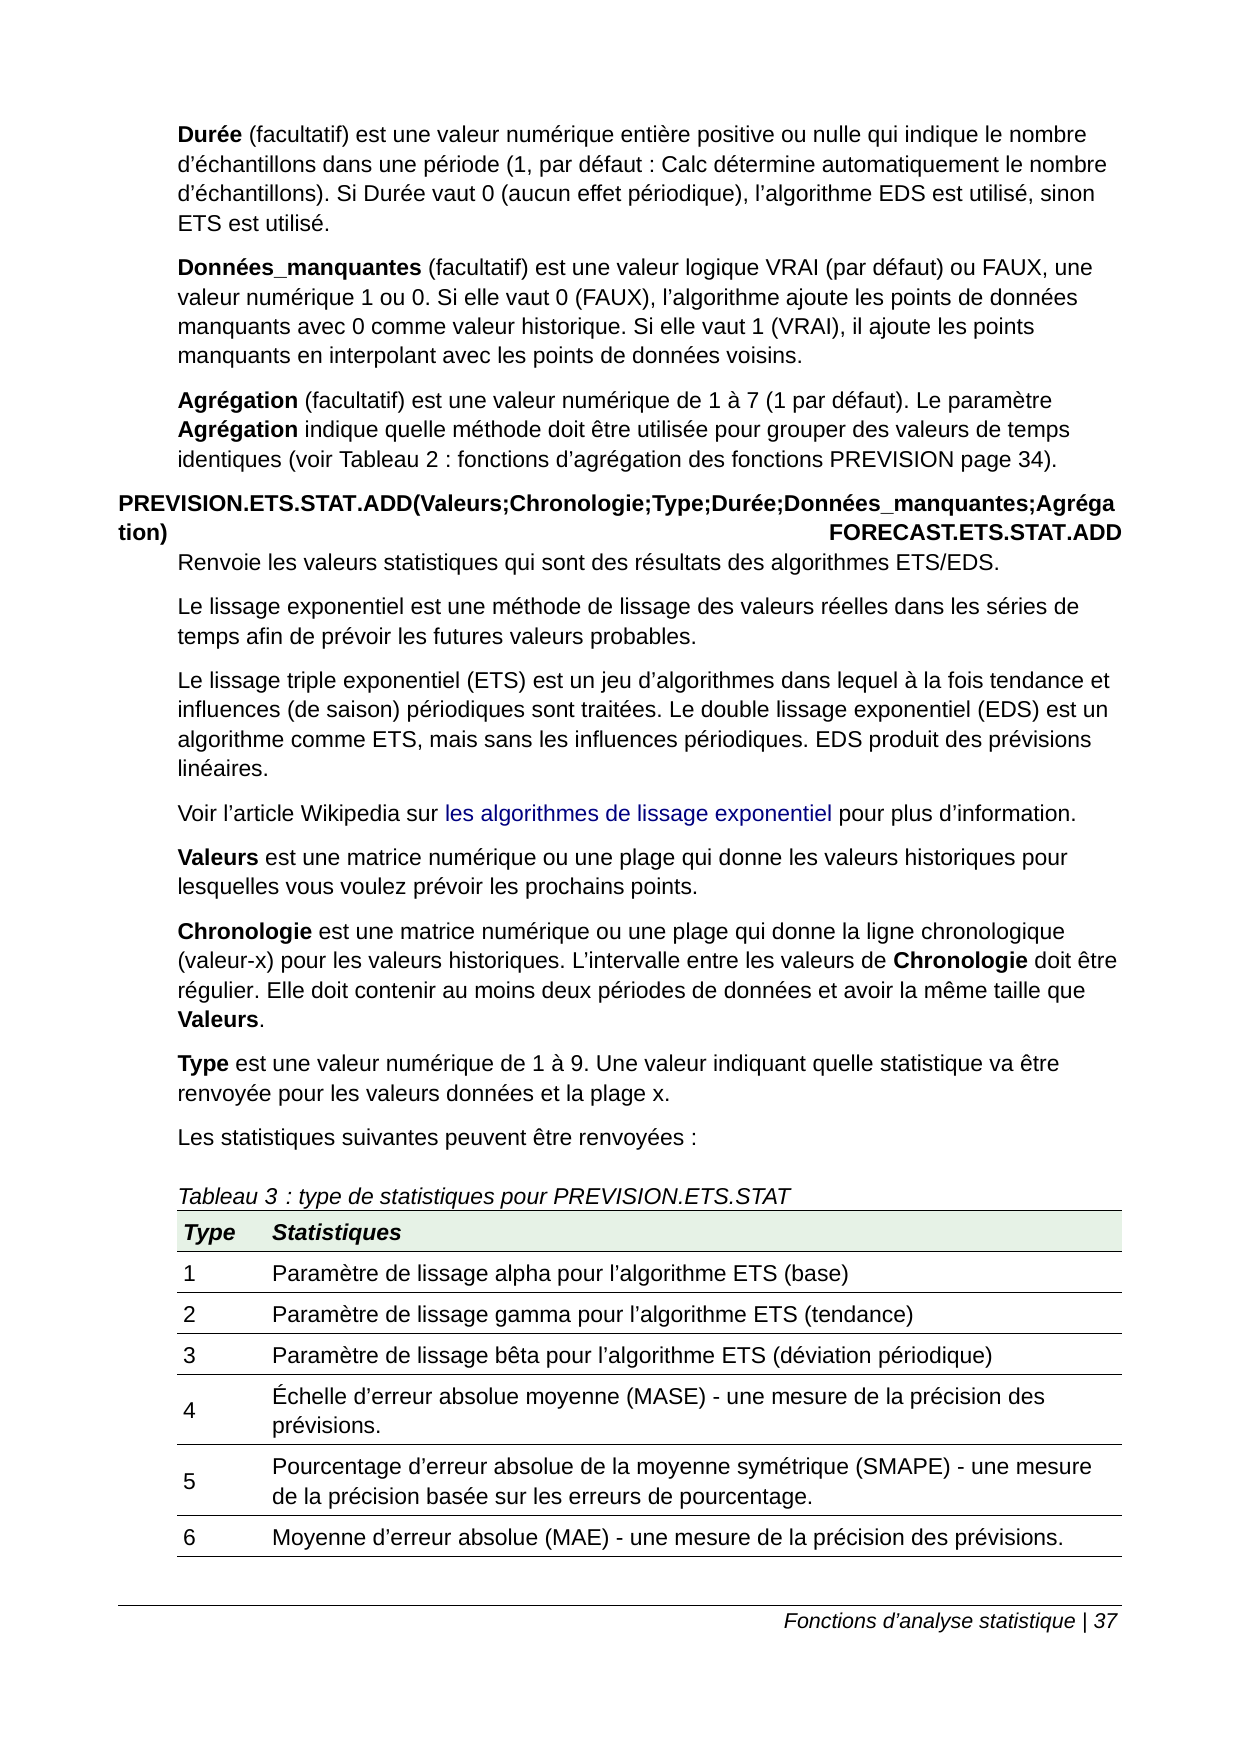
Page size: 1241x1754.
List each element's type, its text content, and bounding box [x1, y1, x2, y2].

list Voir l’article Wikipedia sur les algorithmes de lissage exponentiel pour plus d’information. [177, 796, 1122, 826]
table_cell 6 [177, 1516, 266, 1556]
list Le lissage exponentiel est une méthode de lissage des valeurs réelles dans les séries de temps afin de prévoir les futures valeurs probables. [177, 590, 1122, 649]
list Durée (facultatif) est une valeur numérique entière positive ou nulle qui indique le nombre d’échantillons dans une période (1, par défaut : Calc détermine automatiquement le nombre d’échantillons). Si Durée vaut 0 (aucun effet périodique), l’algorithme EDS est utilisé, sinon ETS est utilisé. [177, 118, 1122, 236]
table_cell Moyenne d’erreur absolue (MAE) - une mesure de la précision des prévisions. [266, 1516, 1122, 1556]
text Tableau 3 : type de statistiques pour PREVISION.ETS.STAT [177, 1180, 1122, 1209]
list Type est une valeur numérique de 1 à 9. Une valeur indiquant quelle statistique va être renvoyée pour les valeurs données et la plage x. [177, 1047, 1122, 1106]
table_cell 4 [177, 1375, 266, 1444]
table_cell 1 [177, 1252, 266, 1292]
table_header Statistiques [266, 1211, 1122, 1251]
table_cell 3 [177, 1334, 266, 1374]
list Renvoie les valeurs statistiques qui sont des résultats des algorithmes ETS/EDS. [177, 546, 1122, 575]
list Agrégation (facultatif) est une valeur numérique de 1 à 7 (1 par défaut). Le paramètre Agrégation indique quelle méthode doit être utilisée pour grouper des valeurs de temps identiques (voir Tableau 2 : fonctions d’agrégation des fonctions PREVISION page 33). [177, 383, 1122, 472]
table_cell Paramètre de lissage bêta pour l’algorithme ETS (déviation périodique) [266, 1334, 1122, 1374]
table_cell Paramètre de lissage alpha pour l’algorithme ETS (base) [266, 1252, 1122, 1292]
table_cell Pourcentage d’erreur absolue de la moyenne symétrique (SMAPE) - une mesure de la précision basée sur les erreurs de pourcentage. [266, 1445, 1122, 1515]
text PREVISION.ETS.STAT.ADD(Valeurs;Chronologie;Type;Durée;Données_manquantes;Agrégation) FORECAST.ETS.STAT.ADD [118, 487, 1122, 546]
list Chronologie est une matrice numérique ou une plage qui donne la ligne chronologique (valeur-x) pour les valeurs historiques. L’intervalle entre les valeurs de Chronologie doit être régulier. Elle doit contenir au moins deux périodes de données et avoir la même taille que Valeurs. [177, 914, 1122, 1032]
table_cell Paramètre de lissage gamma pour l’algorithme ETS (tendance) [266, 1293, 1122, 1333]
table_cell Échelle d’erreur absolue moyenne (MASE) - une mesure de la précision des prévisions. [266, 1375, 1122, 1444]
list Données_manquantes (facultatif) est une valeur logique VRAI (par défaut) ou FAUX, une valeur numérique 1 ou 0. Si elle vaut 0 (FAUX), l’algorithme ajoute les points de données manquants avec 0 comme valeur historique. Si elle vaut 1 (VRAI), il ajoute les points manquants en interpolant avec les points de données voisins. [177, 251, 1122, 369]
list Valeurs est une matrice numérique ou une plage qui donne les valeurs historiques pour lesquelles vous voulez prévoir les prochains points. [177, 841, 1122, 900]
table_header Type [177, 1211, 266, 1251]
list Le lissage triple exponentiel (ETS) est un jeu d’algorithmes dans lequel à la fois tendance et influences (de saison) périodiques sont traitées. Le double lissage exponentiel (EDS) est un algorithme comme ETS, mais sans les influences périodiques. EDS produit des prévisions linéaires. [177, 664, 1122, 782]
table_cell 2 [177, 1293, 266, 1333]
table_cell 5 [177, 1445, 266, 1515]
list Les statistiques suivantes peuvent être renvoyées : [177, 1121, 1122, 1150]
